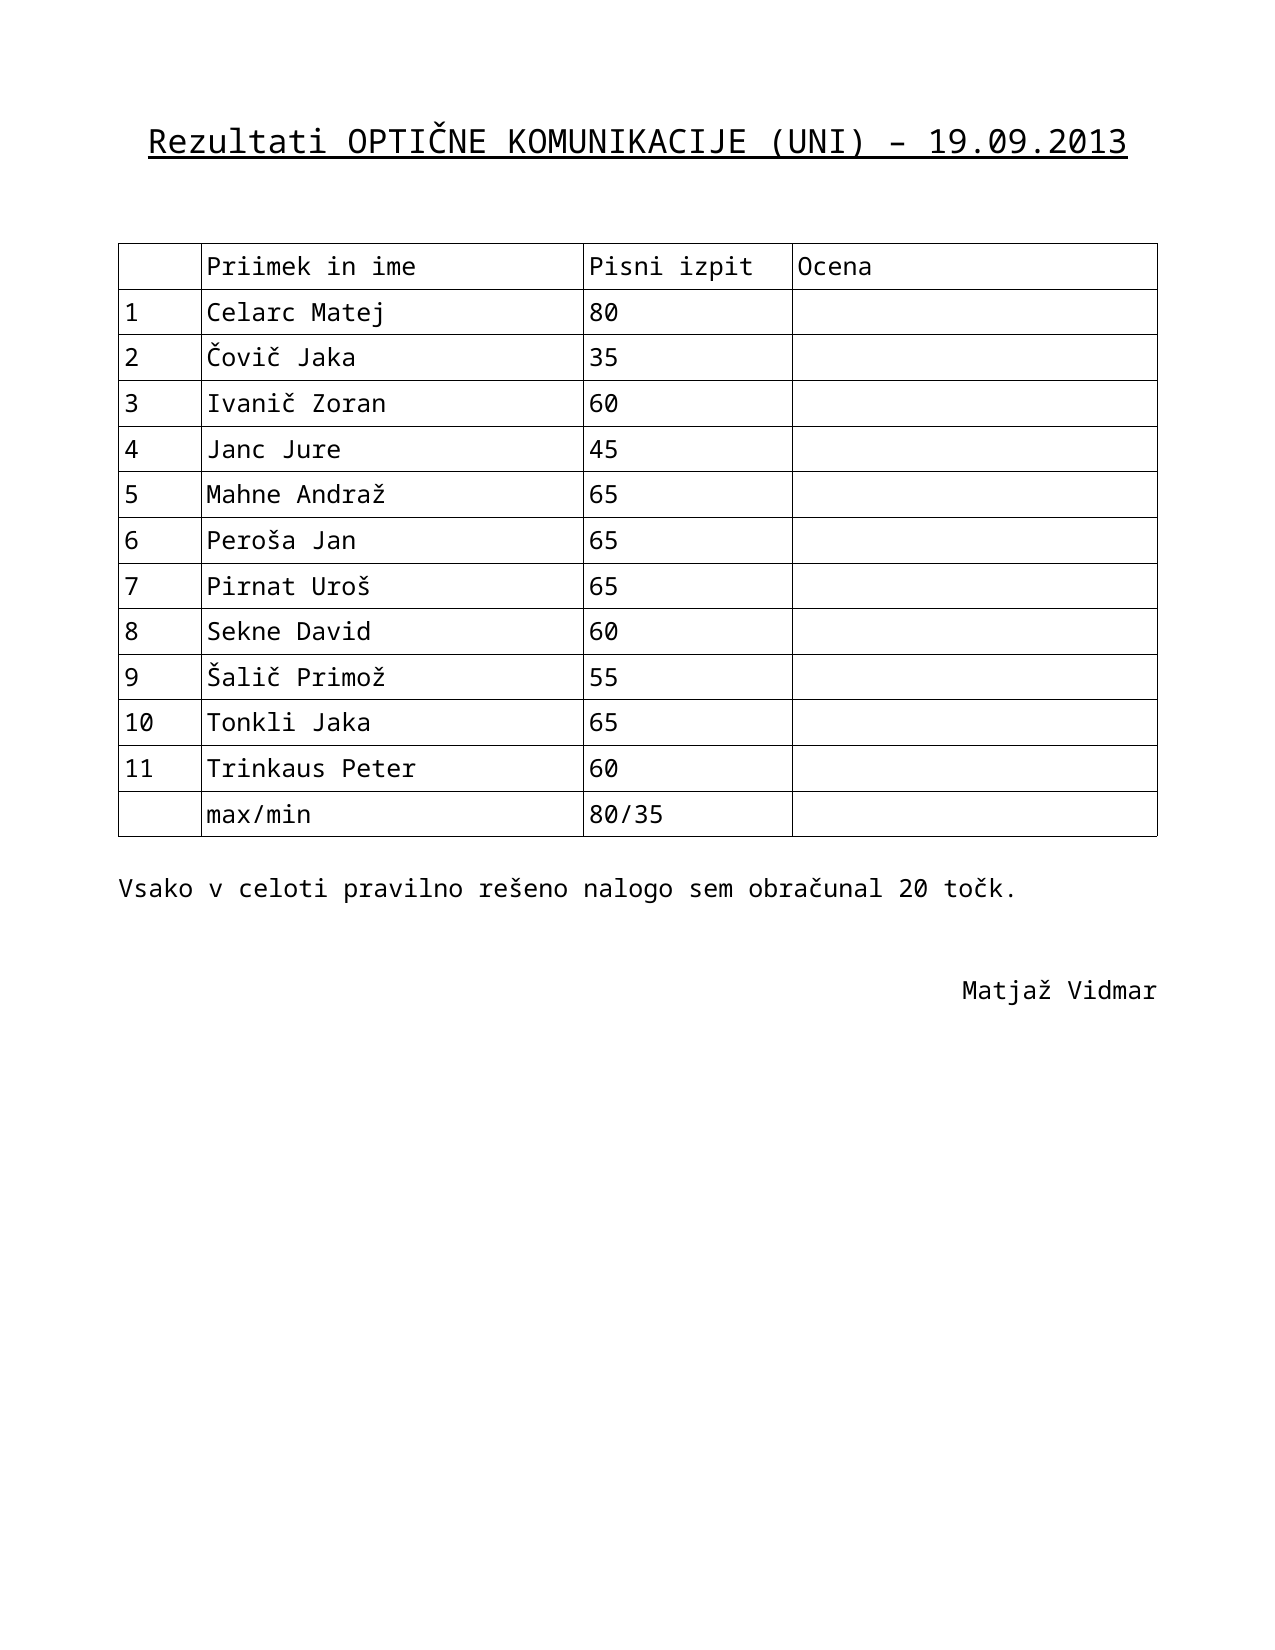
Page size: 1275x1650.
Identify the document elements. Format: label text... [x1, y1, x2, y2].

table_cell Ivanič Zoran [202, 381, 583, 426]
table_cell 80 [584, 290, 792, 334]
table_cell Tonkli Jaka [202, 700, 583, 745]
table_cell 10 [119, 700, 201, 745]
table_cell Trinkaus Peter [202, 746, 583, 791]
table_header Ocena [793, 244, 1157, 289]
table_cell Celarc Matej [202, 290, 583, 334]
table_cell [793, 472, 1157, 517]
table_cell 35 [584, 335, 792, 380]
text Vsako v celoti pravilno rešeno nalogo sem obračunal 20 točk. [118, 870, 1157, 904]
table_cell 55 [584, 655, 792, 699]
table_cell 7 [119, 564, 201, 608]
table_cell 65 [584, 564, 792, 608]
table_cell 65 [584, 518, 792, 562]
table_cell 1 [119, 290, 201, 334]
table_cell 2 [119, 335, 201, 380]
table_header [119, 244, 201, 289]
table_cell [793, 746, 1157, 791]
text Matjaž Vidmar [118, 972, 1157, 1007]
table_cell 45 [584, 427, 792, 471]
table_cell 9 [119, 655, 201, 699]
table_cell 6 [119, 518, 201, 562]
table_cell Šalič Primož [202, 655, 583, 699]
table_cell 60 [584, 746, 792, 791]
table_cell 3 [119, 381, 201, 426]
table_cell [793, 427, 1157, 471]
table_cell 60 [584, 381, 792, 426]
table_cell Mahne Andraž [202, 472, 583, 517]
table_header Priimek in ime [202, 244, 583, 289]
table_cell 65 [584, 472, 792, 517]
table_cell [793, 564, 1157, 608]
table_cell Janc Jure [202, 427, 583, 471]
table_cell [119, 792, 201, 836]
table_cell 5 [119, 472, 201, 517]
table_cell 80/35 [584, 792, 792, 836]
table_cell [793, 518, 1157, 562]
table_cell [793, 335, 1157, 380]
table_header Pisni izpit [584, 244, 792, 289]
table_cell [793, 792, 1157, 836]
table_cell max/min [202, 792, 583, 836]
table_cell 65 [584, 700, 792, 745]
table_cell Sekne David [202, 609, 583, 654]
table_cell 11 [119, 746, 201, 791]
table_cell [793, 290, 1157, 334]
table_cell Čovič Jaka [202, 335, 583, 380]
table_cell [793, 381, 1157, 426]
table_cell Pirnat Uroš [202, 564, 583, 608]
table_cell [793, 700, 1157, 745]
table_cell 8 [119, 609, 201, 654]
table_cell [793, 655, 1157, 699]
table_cell 60 [584, 609, 792, 654]
table_cell 4 [119, 427, 201, 471]
text Rezultati OPTIČNE KOMUNIKACIJE (UNI) – 19.09.2013 [118, 118, 1157, 163]
table_cell Peroša Jan [202, 518, 583, 562]
table_cell [793, 609, 1157, 654]
